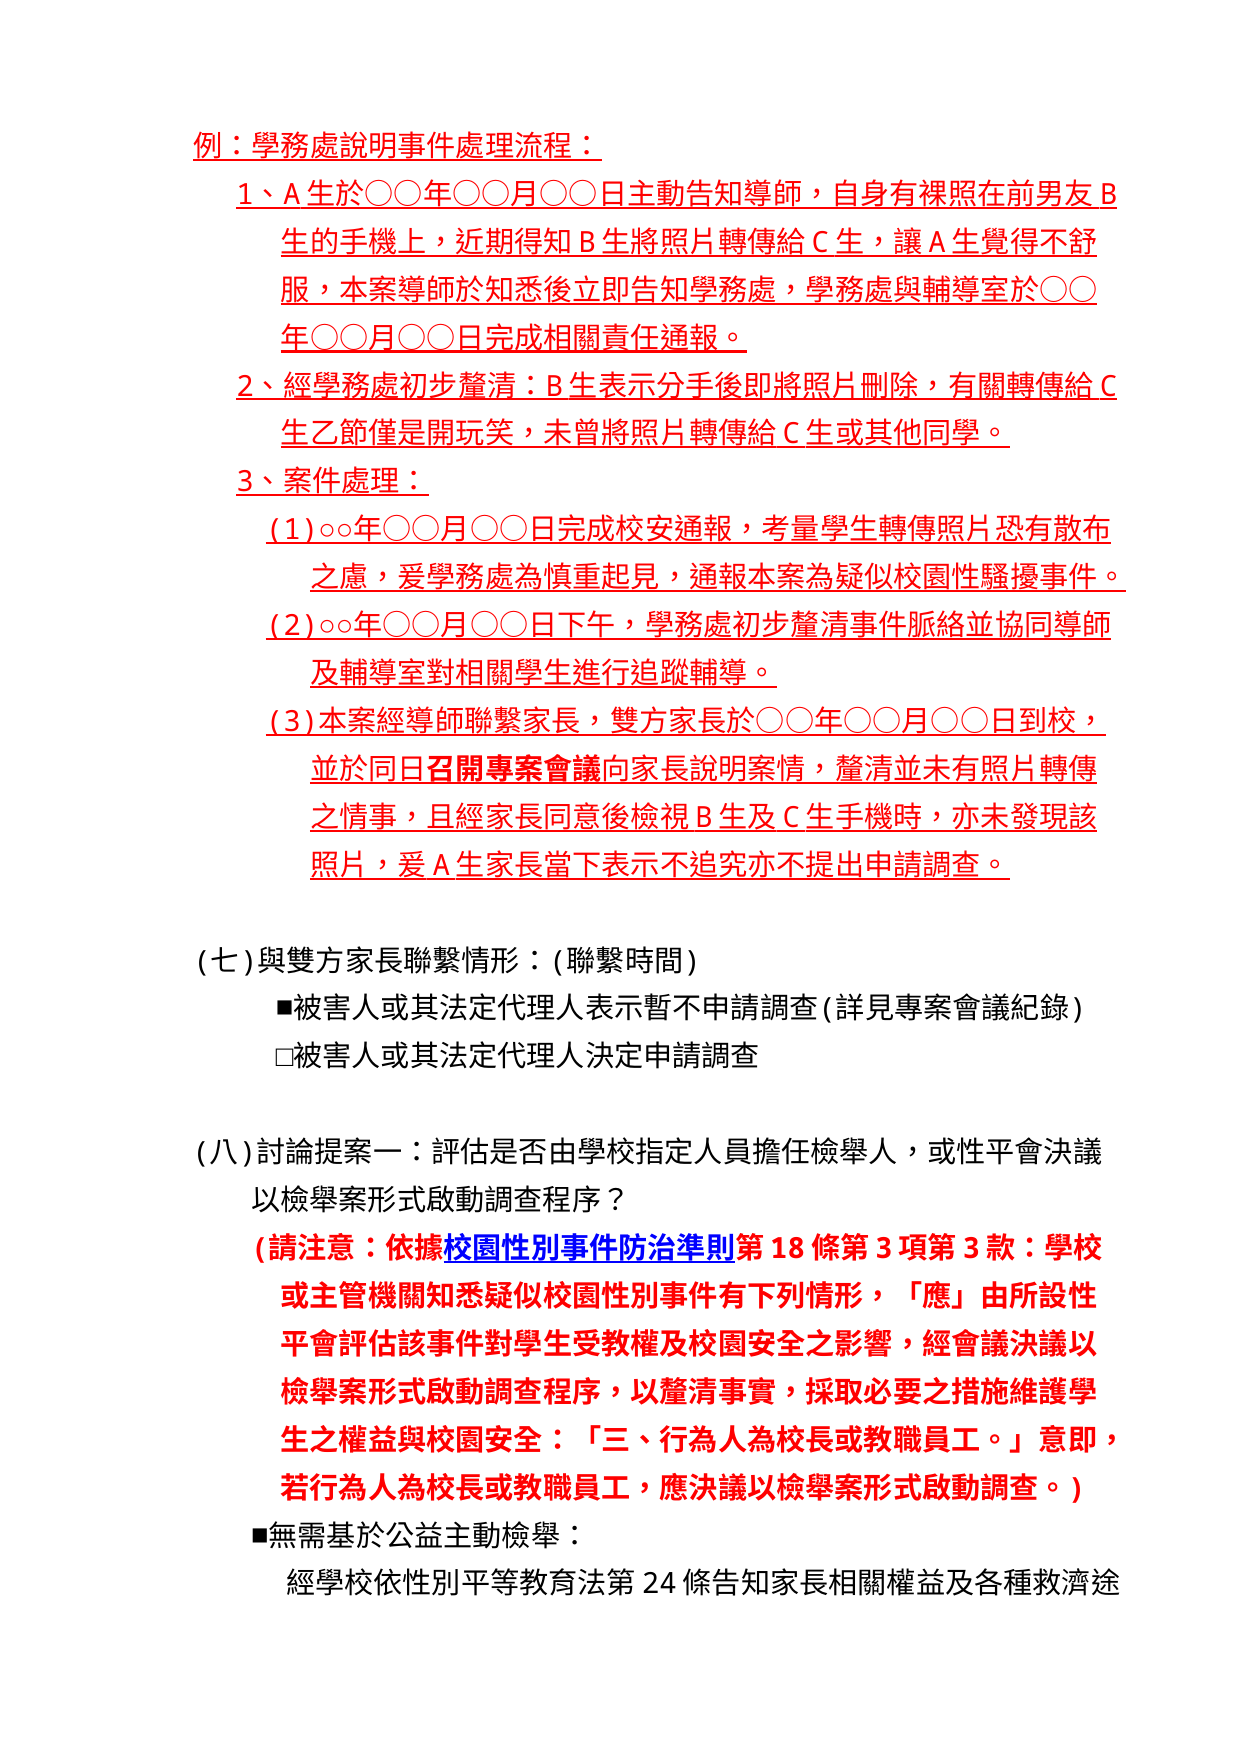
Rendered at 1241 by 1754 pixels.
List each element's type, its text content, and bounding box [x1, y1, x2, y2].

text ■被害人或其法定代理人表示暫不申請調查(詳見專案會議紀錄) [118, 981, 1122, 1028]
text 2、經學務處初步釐清：B生表示分手後即將照片刪除，有關轉傳給C生乙節僅是開玩笑，未曾將照片轉傳給C生或其他同學。 [236, 358, 1122, 453]
text (請注意：依據校園性別事件防治準則第18條第3項第3款：學校或主管機關知悉疑似校園性別事件有下列情形，「應」由所設性平會評估該事件對學生受教權及校園安全之影響，經會議決議以檢舉案形式啟動調查程序，以釐清事實，採取必要之措施維護學生之權益與校園安全：「三、行為人為校長或教職員工。」意即，若行為人為校長或教職員工，應決議以檢舉案形式啟動調查。) [251, 1220, 1122, 1508]
text 例：學務處說明事件處理流程： [193, 118, 1122, 166]
text (3)本案經導師聯繫家長，雙方家長於○○年○○月○○日到校，並於同日召開專案會議向家長說明案情，釐清並未有照片轉傳之情事，且經家長同意後檢視B生及C生手機時，亦未發現該照片，爰A生家長當下表示不追究亦不提出申請調查。 [266, 693, 1122, 885]
text 1、A生於○○年○○月○○日主動告知導師，自身有裸照在前男友B生的手機上，近期得知B生將照片轉傳給C生，讓A生覺得不舒服，本案導師於知悉後立即告知學務處，學務處與輔導室於○○年○○月○○日完成相關責任通報。 [236, 166, 1122, 358]
text 3、案件處理： [236, 453, 1122, 501]
text 經學校依性別平等教育法第24條告知家長相關權益及各種救濟途 [251, 1556, 1122, 1603]
text ■無需基於公益主動檢舉： [251, 1508, 1122, 1556]
text (1)○○年○○月○○日完成校安通報，考量學生轉傳照片恐有散布之慮，爰學務處為慎重起見，通報本案為疑似校園性騷擾事件。 [266, 501, 1122, 597]
text □被害人或其法定代理人決定申請調查 [118, 1028, 1122, 1076]
text (七)與雙方家長聯繫情形：(聯繫時間) [193, 933, 1122, 981]
text (2)○○年○○月○○日下午，學務處初步釐清事件脈絡並協同導師及輔導室對相關學生進行追蹤輔導。 [266, 597, 1122, 693]
text (八)討論提案一：評估是否由學校指定人員擔任檢舉人，或性平會決議以檢舉案形式啟動調查程序？ [192, 1124, 1122, 1220]
